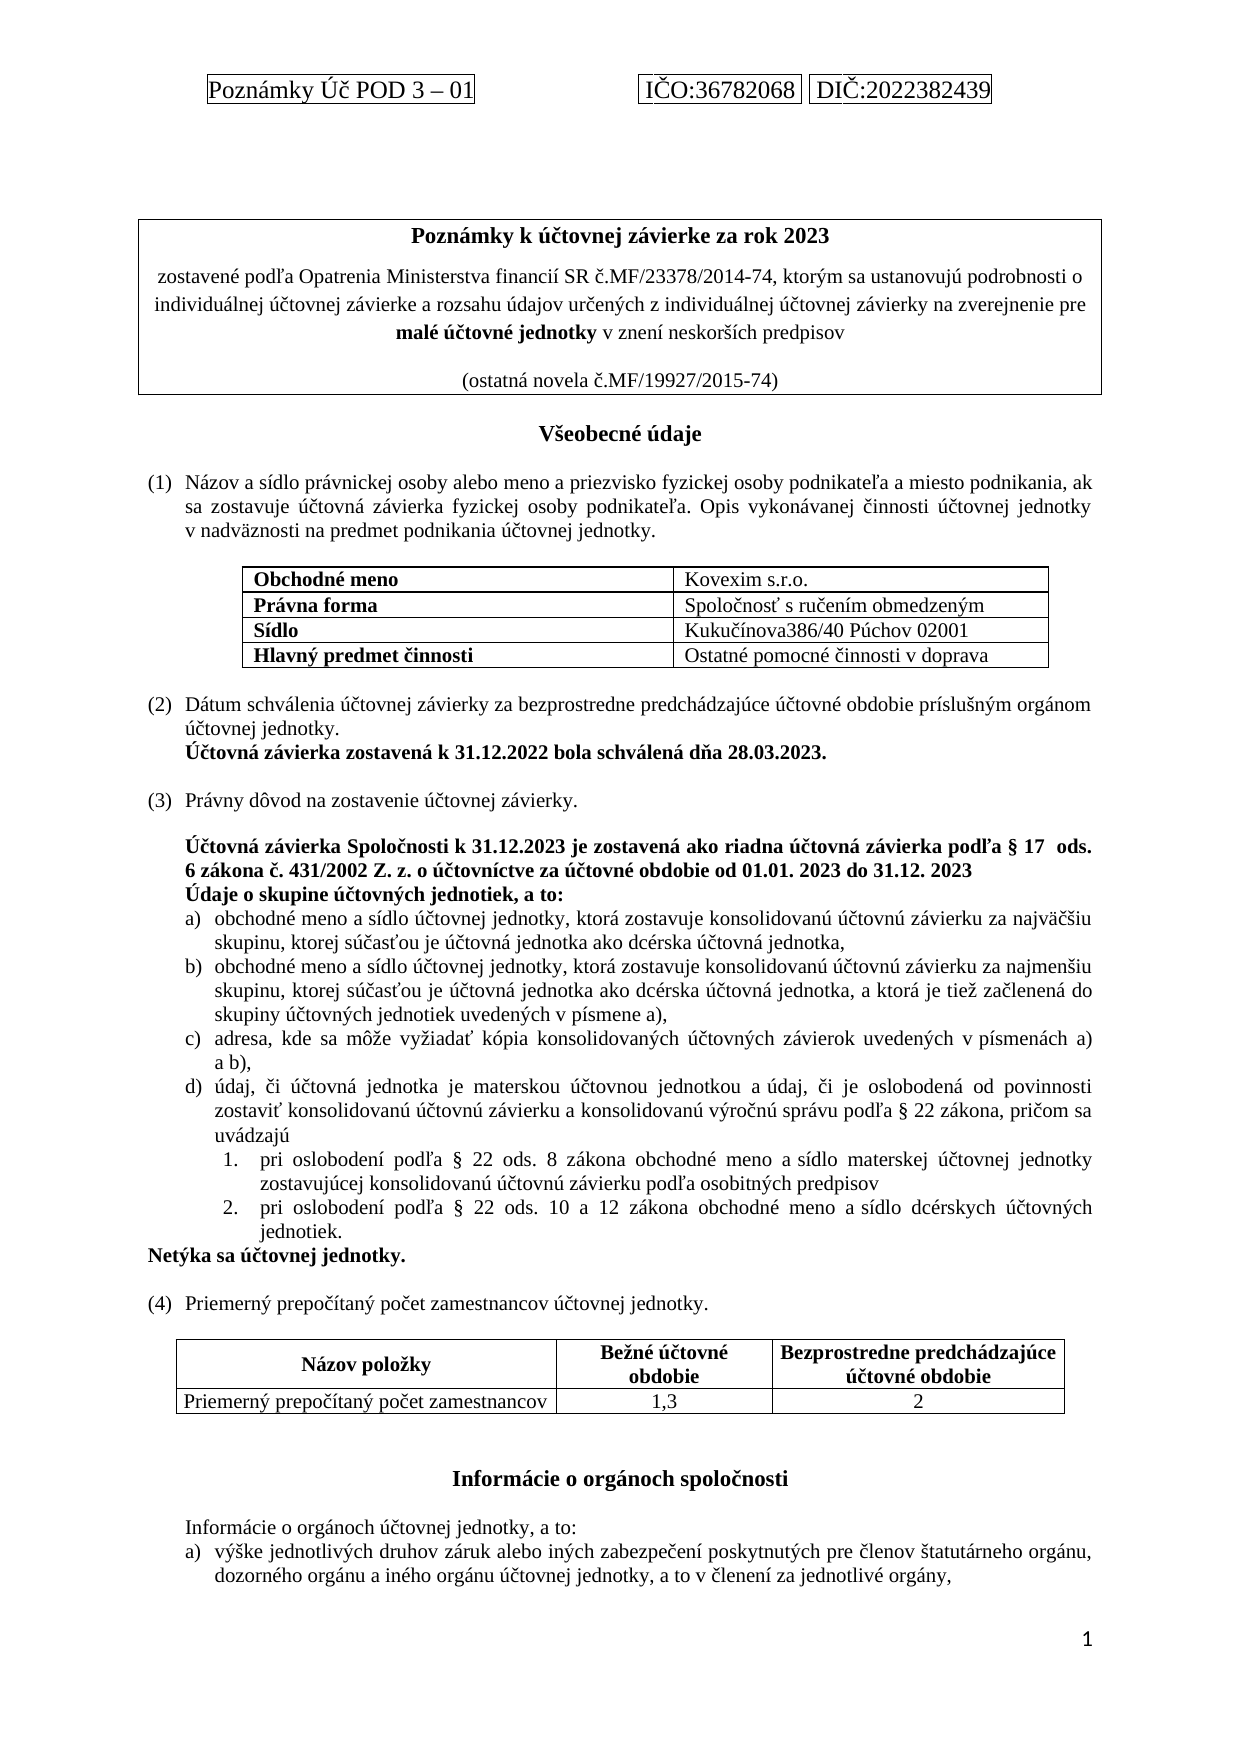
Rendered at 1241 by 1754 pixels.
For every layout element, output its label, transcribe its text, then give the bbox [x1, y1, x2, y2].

subtitle Účtovná závierka Spoločnosti k 31.12.2023 je zostavená ako riadna účtovná závierka podľa § 17 ods. 6 zákona č. 431/2002 Z. z. o účtovníctve za účtovné obdobie od 01.01. 2023 do 31.12. 2023 [185, 834, 1093, 882]
subtitle obchodné meno a sídlo účtovnej jednotky, ktorá zostavuje konsolidovanú účtovnú závierku za najväčšiu skupinu, ktorej súčasťou je účtovná jednotka ako dcérska účtovná jednotka, [185, 906, 1093, 954]
table_cell Ostatné pomocné činnosti v doprava [674, 643, 1048, 667]
subtitle Právny dôvod na zostavenie účtovnej závierky. [148, 788, 1093, 812]
subtitle Priemerný prepočítaný počet zamestnancov účtovnej jednotky. [148, 1291, 1093, 1315]
table_cell Hlavný predmet činnosti [243, 643, 673, 667]
subtitle adresa, kde sa môže vyžiadať kópia konsolidovaných účtovných závierok uvedených v písmenách a) a b), [185, 1026, 1093, 1074]
table_header Kovexim s.r.o. [674, 568, 1048, 591]
list pri oslobodení podľa § 22 ods. 8 zákona obchodné meno a sídlo materskej účtovnej jednotky zostavujúcej konsolidovanú účtovnú závierku podľa osobitných predpisov [223, 1147, 1093, 1195]
text zostavené podľa Opatrenia Ministerstva financií SR č.MF/23378/2014-74, ktorým sa ustanovujú podrobnosti o individuálnej účtovnej závierke a rozsahu údajov určených z individuálnej účtovnej závierky na zverejnenie pre malé účtovné jednotky v znení neskorších predpisov [139, 261, 1101, 344]
table_header Bezprostredne predchádzajúce účtovné obdobie [773, 1340, 1064, 1388]
table_cell 1,3 [557, 1389, 772, 1413]
table_header Bežné účtovné obdobie [557, 1340, 772, 1388]
list pri oslobodení podľa § 22 ods. 10 a 12 zákona obchodné meno a sídlo dcérskych účtovných jednotiek. [223, 1195, 1093, 1243]
table_header Názov položky [177, 1340, 556, 1388]
table_cell Priemerný prepočítaný počet zamestnancov [177, 1389, 556, 1413]
table_cell Spoločnosť s ručením obmedzeným [674, 593, 1048, 617]
text Poznámky k účtovnej závierke za rok 2023 [139, 220, 1101, 248]
table_cell Kukučínova386/40 Púchov 02001 [674, 618, 1048, 642]
subtitle údaj, či účtovná jednotka je materskou účtovnou jednotkou a údaj, či je oslobodená od povinnosti zostaviť konsolidovanú účtovnú závierku a konsolidovanú výročnú správu podľa § 22 zákona, pričom sa uvádzajú [185, 1074, 1093, 1147]
text Všeobecné údaje [148, 420, 1093, 446]
list výške jednotlivých druhov záruk alebo iných zabezpečení poskytnutých pre členov štatutárneho orgánu, dozorného orgánu a iného orgánu účtovnej jednotky, a to v členení za jednotlivé orgány, [185, 1539, 1093, 1587]
text Informácie o orgánoch účtovnej jednotky, a to: [185, 1515, 1093, 1539]
subtitle Názov a sídlo právnickej osoby alebo meno a priezvisko fyzickej osoby podnikateľa a miesto podnikania, ak sa zostavuje účtovná závierka fyzickej osoby podnikateľa. Opis vykonávanej činnosti účtovnej jednotky v nadväznosti na predmet podnikania účtovnej jednotky. [148, 470, 1093, 542]
table_cell 2 [773, 1389, 1064, 1413]
table_cell Právna forma [243, 593, 673, 617]
text (ostatná novela č.MF/19927/2015-74) [139, 365, 1101, 394]
subtitle obchodné meno a sídlo účtovnej jednotky, ktorá zostavuje konsolidovanú účtovnú závierku za najmenšiu skupinu, ktorej súčasťou je účtovná jednotka ako dcérska účtovná jednotka, a ktorá je tiež začlenená do skupiny účtovných jednotiek uvedených v písmene a), [185, 954, 1093, 1026]
subtitle Údaje o skupine účtovných jednotiek, a to: [185, 882, 1093, 906]
subtitle Účtovná závierka zostavená k 31.12.2022 bola schválená dňa 28.03.2023. [185, 740, 1093, 764]
subtitle Dátum schválenia účtovnej závierky za bezprostredne predchádzajúce účtovné obdobie príslušným orgánom účtovnej jednotky. [148, 692, 1093, 740]
table_cell Sídlo [243, 618, 673, 642]
table_header Obchodné meno [243, 568, 673, 591]
subtitle Netýka sa účtovnej jednotky. [148, 1243, 1093, 1267]
text Informácie o orgánoch spoločnosti [148, 1465, 1093, 1491]
